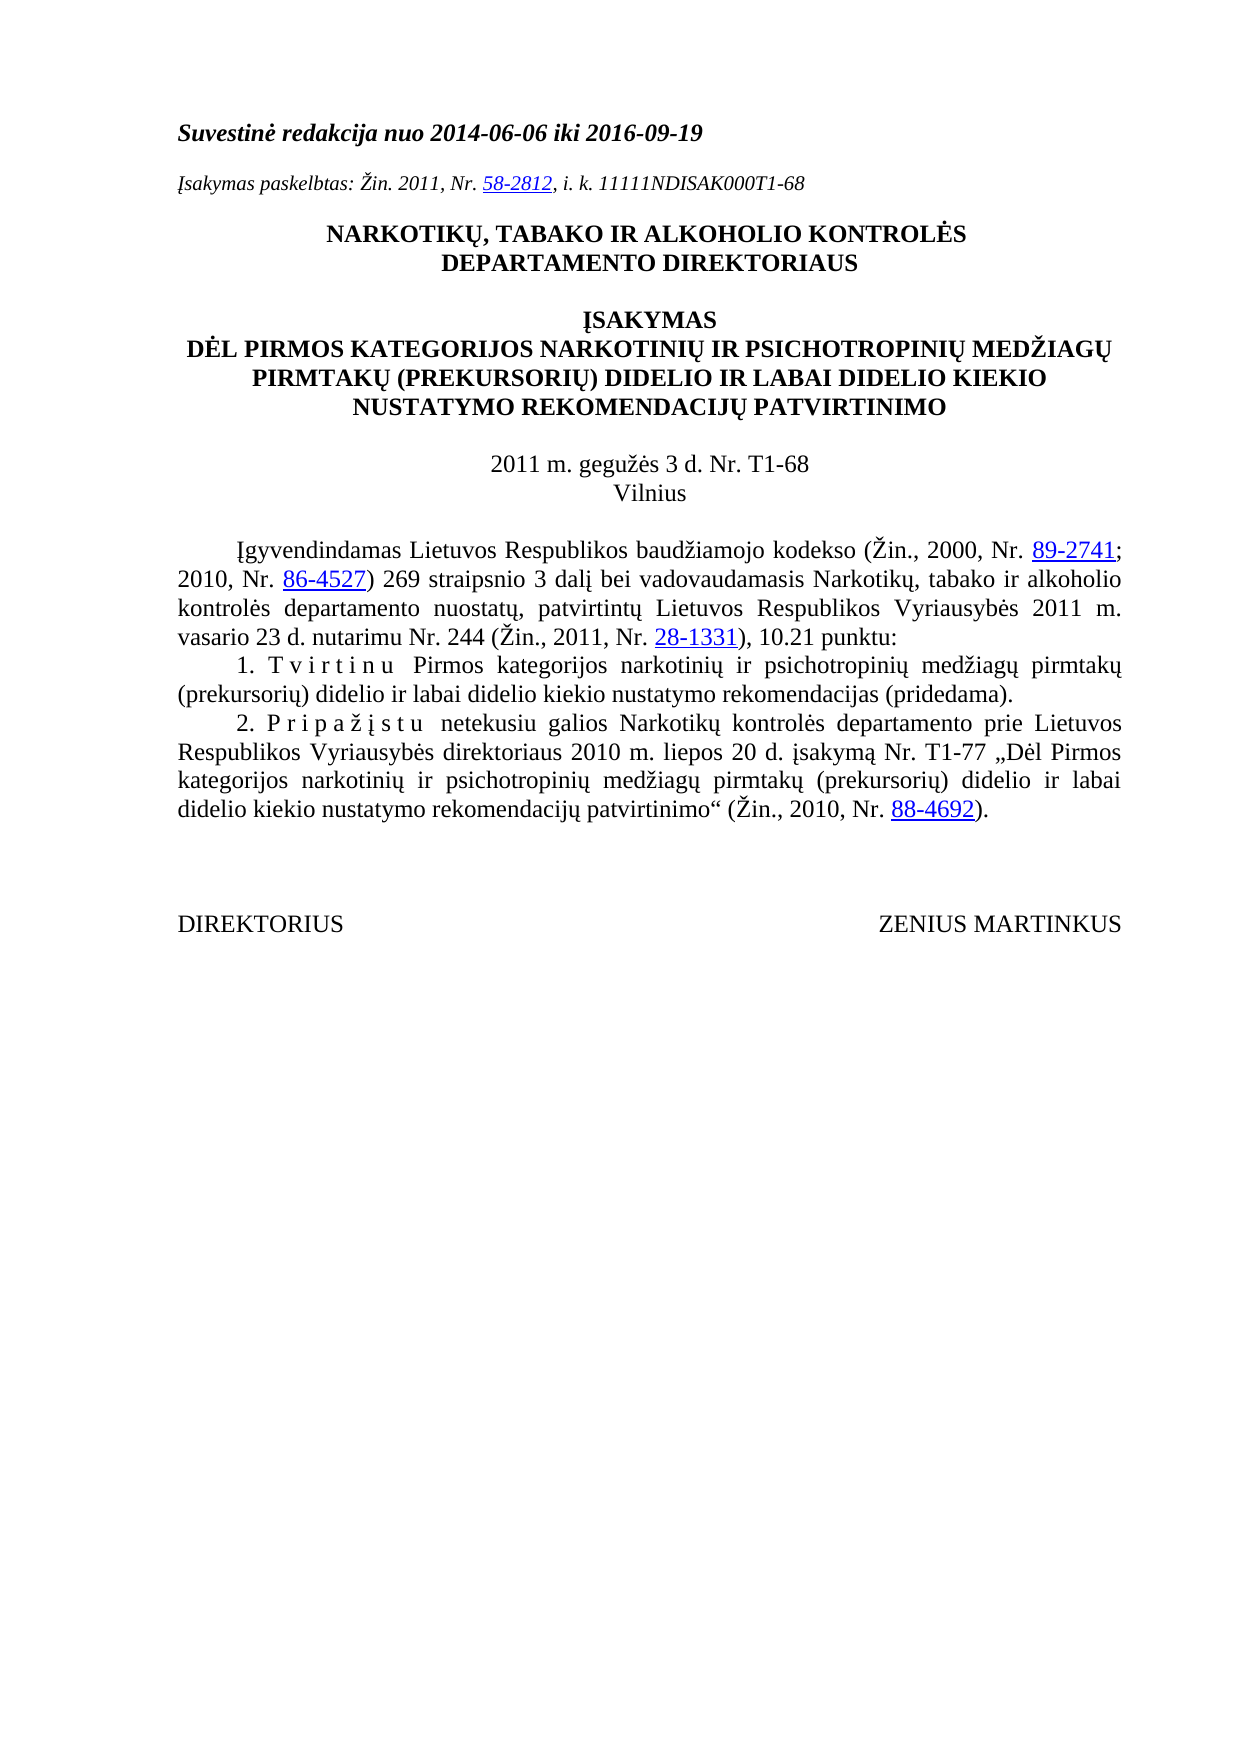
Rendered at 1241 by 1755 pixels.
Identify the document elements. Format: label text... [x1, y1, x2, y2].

text 2. Pripažįstu netekusiu galios Narkotikų kontrolės departamento prie Lietuvos Respublikos Vyriausybės direktoriaus 2010 m. liepos 20 d. įsakymą Nr. T1-77 „Dėl Pirmos kategorijos narkotinių ir psichotropinių medžiagų pirmtakų (prekursorių) didelio ir labai didelio kiekio nustatymo rekomendacijų patvirtinimo“ (Žin., 2010, Nr. 88-4692). [177, 708, 1122, 823]
text Vilnius [177, 478, 1122, 507]
text DĖL pirmos kategorijos narkotinių ir psichotropinių medžiagų pirmtakų (prekursorių) didelio ir labai didelio kiekio nustatymo rekomendacijų PATVIRTINIMO [177, 334, 1122, 420]
text Įgyvendindamas Lietuvos Respublikos baudžiamojo kodekso (Žin., 2000, Nr. 89-2741; 2010, Nr. 86-4527) 269 straipsnio 3 dalį bei vadovaudamasis Narkotikų, tabako ir alkoholio kontrolės departamento nuostatų, patvirtintų Lietuvos Respublikos Vyriausybės 2011 m. vasario 23 d. nutarimu Nr. 244 (Žin., 2011, Nr. 28-1331), 10.21 punktu: [177, 535, 1122, 650]
text 2011 m. gegužės 3 d. Nr. T1-68 [177, 449, 1122, 478]
text Suvestinė redakcija nuo 2014-06-06 iki 2016-09-19 [177, 118, 1122, 147]
text DEPARTAMENTO DIREKTORIAUS [177, 248, 1122, 277]
text NARKOTIKŲ, TABAKO IR ALKOHOLIO KONTROLĖS [177, 219, 1122, 248]
text Direktorius Zenius Martinkus [177, 909, 1122, 938]
text Įsakymas paskelbtas: Žin. 2011, Nr. 58-2812, i. k. 11111NDISAK000T1-68 [177, 171, 1122, 195]
text ĮSAKYMAS [177, 305, 1122, 334]
text 1. Tvirtinu Pirmos kategorijos narkotinių ir psichotropinių medžiagų pirmtakų (prekursorių) didelio ir labai didelio kiekio nustatymo rekomendacijas (pridedama). [177, 650, 1122, 708]
